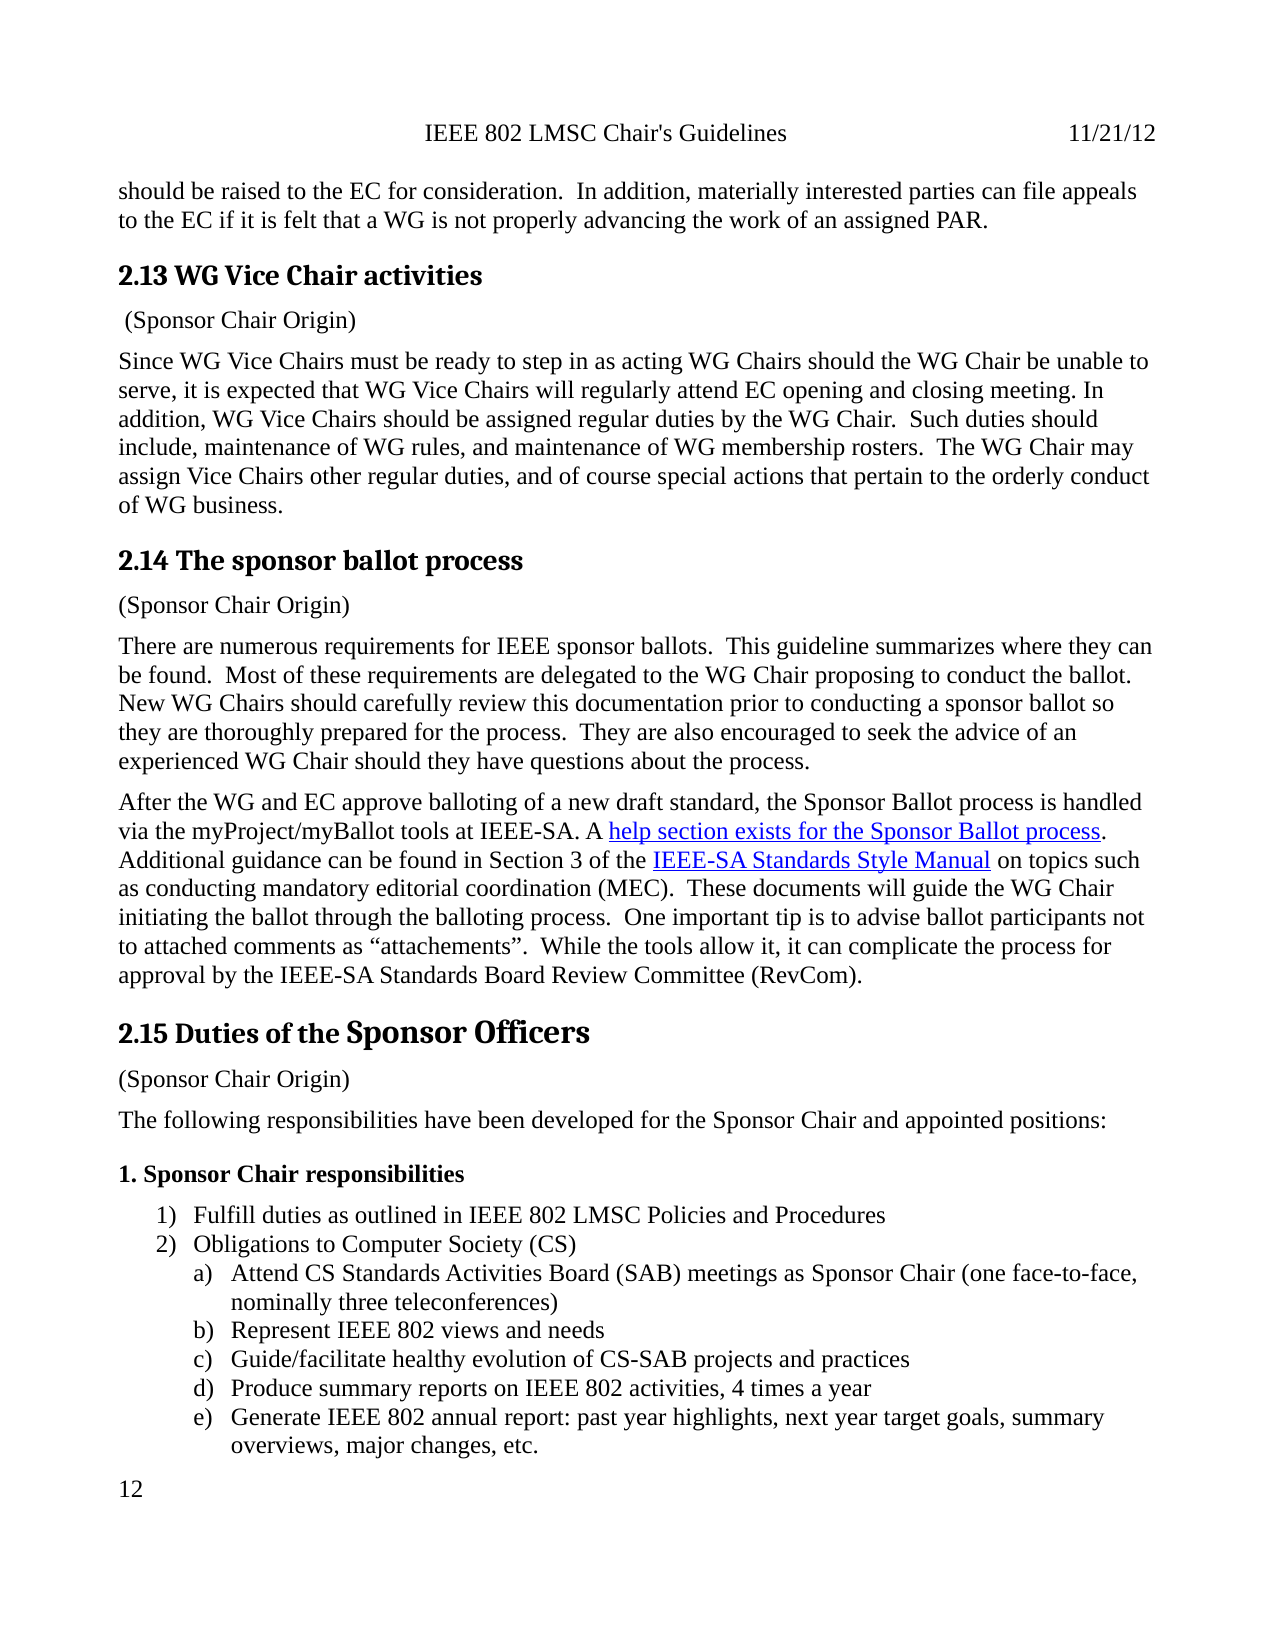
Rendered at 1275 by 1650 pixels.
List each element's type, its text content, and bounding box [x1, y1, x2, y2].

list Attend CS Standards Activities Board (SAB) meetings as Sponsor Chair (one face-to-face, nominally three teleconferences) [193, 1258, 1157, 1316]
text Since WG Vice Chairs must be ready to step in as acting WG Chairs should the WG Chair be unable to serve, it is expected that WG Vice Chairs will regularly attend EC opening and closing meeting. In addition, WG Vice Chairs should be assigned regular duties by the WG Chair. Such duties should include, maintenance of WG rules, and maintenance of WG membership rosters. The WG Chair may assign Vice Chairs other regular duties, and of course special actions that pertain to the orderly conduct of WG business. [118, 346, 1157, 519]
text The following responsibilities have been developed for the Sponsor Chair and appointed positions: [118, 1106, 1157, 1134]
text After the WG and EC approve balloting of a new draft standard, the Sponsor Ballot process is handled via the myProject/myBallot tools at IEEE-SA. A help section exists for the Sponsor Ballot process. Additional guidance can be found in Section 3 of the IEEE-SA Standards Style Manual on topics such as conducting mandatory editorial coordination (MEC). These documents will guide the WG Chair initiating the ballot through the balloting process. One important tip is to advise ballot participants not to attached comments as “attachements”. While the tools allow it, it can complicate the process for approval by the IEEE-SA Standards Board Review Committee (RevCom). [118, 787, 1157, 988]
list Generate IEEE 802 annual report: past year highlights, next year target goals, summary overviews, major changes, etc. [193, 1402, 1157, 1459]
list Guide/facilitate healthy evolution of CS-SAB projects and practices [193, 1344, 1157, 1373]
list Fulfill duties as outlined in IEEE 802 LMSC Policies and Procedures [156, 1201, 1157, 1229]
list Obligations to Computer Society (CS) [156, 1229, 1157, 1258]
text should be raised to the EC for consideration. In addition, materially interested parties can file appeals to the EC if it is felt that a WG is not properly advancing the work of an assigned PAR. [118, 176, 1157, 234]
text (Sponsor Chair Origin) [118, 590, 1157, 618]
text (Sponsor Chair Origin) [118, 305, 1157, 334]
text There are numerous requirements for IEEE sponsor ballots. This guideline summarizes where they can be found. Most of these requirements are delegated to the WG Chair proposing to conduct the ballot. New WG Chairs should carefully review this documentation prior to conducting a sponsor ballot so they are thoroughly prepared for the process. They are also encouraged to seek the advice of an experienced WG Chair should they have questions about the process. [118, 631, 1157, 775]
list Produce summary reports on IEEE 802 activities, 4 times a year [193, 1373, 1157, 1402]
subtitle Duties of the Sponsor Officers [118, 1013, 1157, 1052]
subtitle WG Vice Chair activities [118, 259, 1157, 292]
text (Sponsor Chair Origin) [118, 1064, 1157, 1093]
list Represent IEEE 802 views and needs [193, 1316, 1157, 1344]
subtitle The sponsor ballot process [118, 544, 1157, 577]
